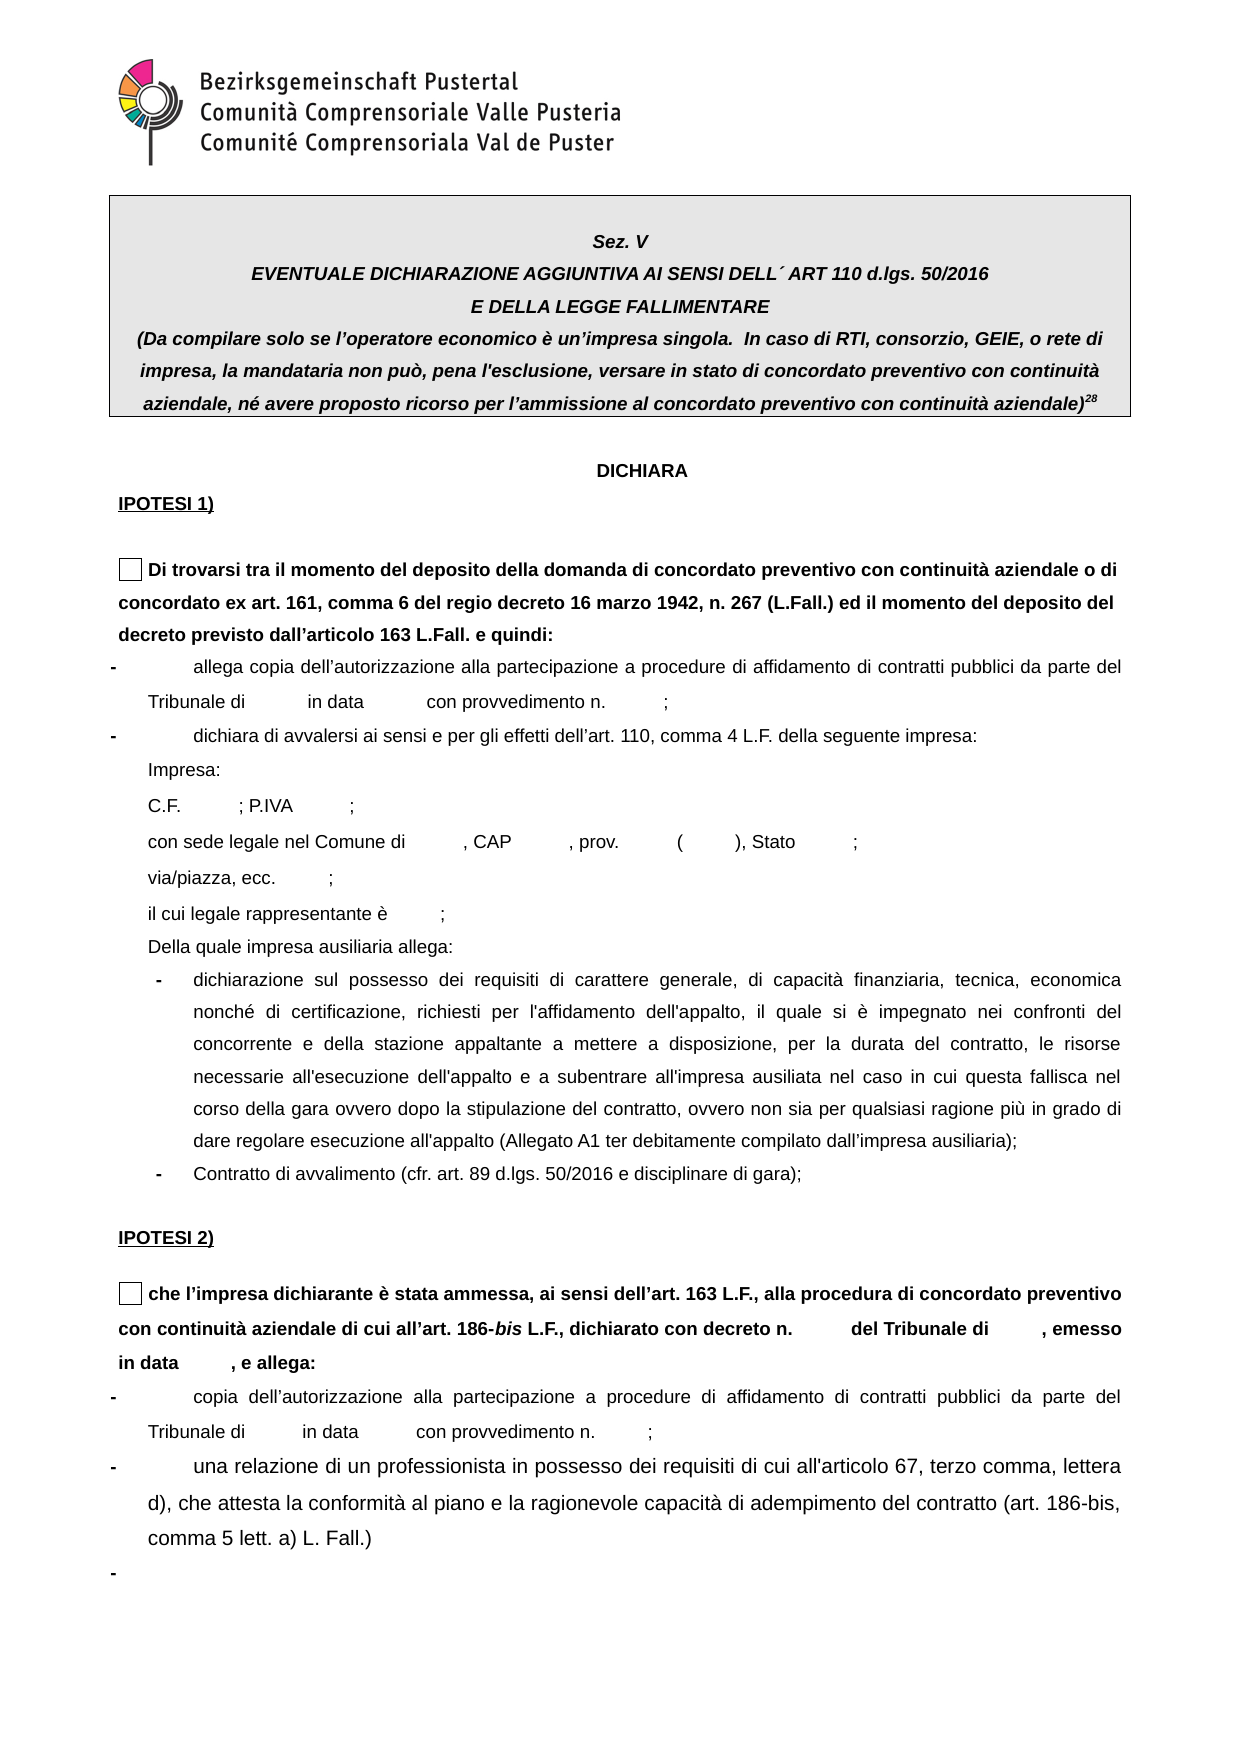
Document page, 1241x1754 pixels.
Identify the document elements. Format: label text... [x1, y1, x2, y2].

list dichiara di avvalersi ai sensi e per gli effetti dell’art. 110, comma 4 L.F. della seguente impresa: [110, 724, 1122, 746]
subtitle DICHIARA [162, 460, 1122, 482]
text C.F. ; P.IVA ; [118, 793, 1122, 817]
text via/piazza, ecc. ; [118, 864, 1122, 888]
subtitle Sez. V [110, 228, 1130, 252]
text che l’impresa dichiarante è stata ammessa, ai sensi dell’art. 163 L.F., alla procedura di concordato preventivo con continuità aziendale di cui all’art. 186-bis L.F., dichiarato con decreto n. del Tribunale di , emesso in data , e allega: [118, 1281, 1122, 1374]
picture [118, 59, 621, 166]
subtitle Contratto di avvalimento (cfr. art. 89 d.lgs. 50/2016 e disciplinare di gara); [156, 1162, 1122, 1184]
list dichiarazione sul possesso dei requisiti di carattere generale, di capacità finanziaria, tecnica, economica nonché di certificazione, richiesti per l'affidamento dell'appalto, il quale si è impegnato nei confronti del concorrente e della stazione appaltante a mettere a disposizione, per la durata del contratto, le risorse necessarie all'esecuzione dell'appalto e a subentrare all'impresa ausiliata nel caso in cui questa fallisca nel corso della gara ovvero dopo la stipulazione del contratto, ovvero non sia per qualsiasi ragione più in grado di dare regolare esecuzione all'appalto (Allegato A1 ter debitamente compilato dall’impresa ausiliaria); [156, 969, 1122, 1152]
text Impresa: [148, 757, 1122, 781]
text Della quale impresa ausiliaria allega: [118, 936, 1122, 958]
text EVENTUALE DICHIARAZIONE AGGIUNTIVA AI SENSI DELL´ ART 110 d.lgs. 50/2016 [110, 260, 1130, 285]
subtitle IPOTESI 1) [118, 492, 1122, 514]
text il cui legale rappresentante è ; [118, 900, 1122, 924]
list allega copia dell’autorizzazione alla partecipazione a procedure di affidamento di contratti pubblici da parte del Tribunale di in data con provvedimento n. ; [110, 656, 1122, 712]
text E DELLA LEGGE FALLIMENTARE [110, 292, 1130, 317]
subtitle Di trovarsi tra il momento del deposito della domanda di concordato preventivo con continuità aziendale o di concordato ex art. 161, comma 6 del regio decreto 16 marzo 1942, n. 267 (L.Fall.) ed il momento del deposito del decreto previsto dall’articolo 163 L.Fall. e quindi: [118, 557, 1122, 645]
subtitle IPOTESI 2) [118, 1227, 1122, 1248]
list una relazione di un professionista in possesso dei requisiti di cui all'articolo 67, terzo comma, lettera d), che attesta la conformità al piano e la ragionevole capacità di adempimento del contratto (art. 186-bis, comma 5 lett. a) L. Fall.) [110, 1454, 1122, 1550]
text (Da compilare solo se l’operatore economico è un’impresa singola. In caso di RTI, consorzio, GEIE, o rete di impresa, la mandataria non può, pena l'esclusione, versare in stato di concordato preventivo con continuità aziendale, né avere proposto ricorso per l’ammissione al concordato preventivo con continuità aziendale) [110, 324, 1130, 416]
text con sede legale nel Comune di , CAP , prov. ( ), Stato ; [118, 828, 1122, 852]
list copia dell’autorizzazione alla partecipazione a procedure di affidamento di contratti pubblici da parte del Tribunale di in data con provvedimento n. ; [110, 1386, 1122, 1442]
